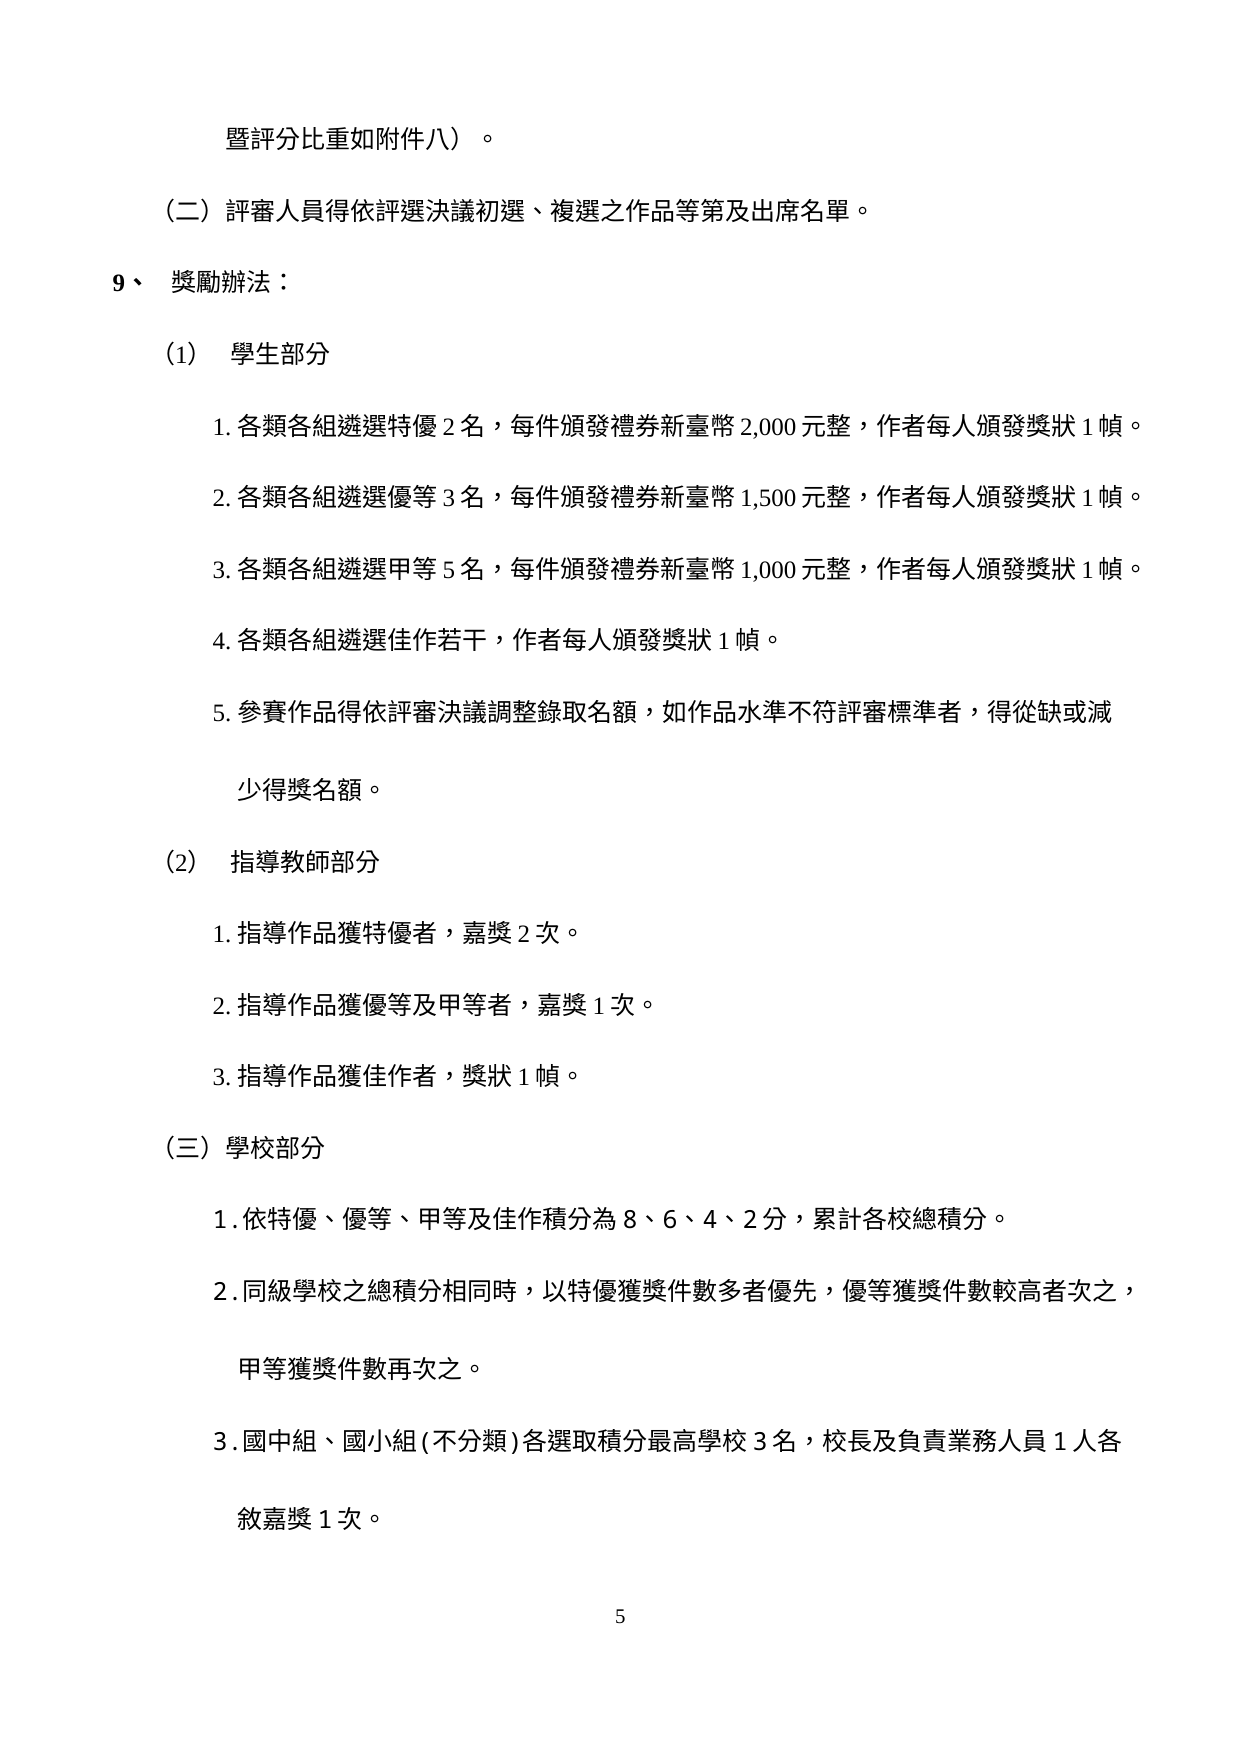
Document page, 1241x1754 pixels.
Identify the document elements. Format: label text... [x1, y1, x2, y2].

text （三）學校部分 [150, 1105, 1128, 1167]
text 1.依特優、優等、甲等及佳作積分為8、6、4、2分，累計各校總積分。 [212, 1176, 1128, 1239]
list 各類各組遴選特優2名，每件頒發禮券新臺幣2,000元整，作者每人頒發獎狀1幀。 [212, 382, 1128, 445]
list 指導作品獲優等及甲等者，嘉獎1次。 [212, 962, 1128, 1024]
list 參賽作品得依評審決議調整錄取名額，如作品水準不符評審標準者，得從缺或減少得獎名額。 [212, 669, 1128, 809]
list 指導作品獲特優者，嘉獎2次。 [212, 890, 1128, 952]
list 各類各組遴選優等3名，每件頒發禮券新臺幣1,500元整，作者每人頒發獎狀1幀。 [212, 454, 1128, 517]
list 學生部分 [150, 311, 1128, 373]
text 2.同級學校之總積分相同時，以特優獲獎件數多者優先，優等獲獎件數較高者次之，甲等獲獎件數再次之。 [212, 1248, 1128, 1388]
list 各類各組遴選甲等5名，每件頒發禮券新臺幣1,000元整，作者每人頒發獎狀1幀。 [212, 526, 1128, 588]
list 指導教師部分 [150, 818, 1128, 881]
text 暨評分比重如附件八）。 [150, 96, 1128, 159]
text 3.國中組、國小組(不分類)各選取積分最高學校3名，校長及負責業務人員1人各敘嘉獎1次。 [212, 1397, 1128, 1538]
list 各類各組遴選佳作若干，作者每人頒發獎狀1幀。 [212, 597, 1128, 660]
list 指導作品獲佳作者，獎狀1幀。 [212, 1033, 1128, 1096]
list 獎勵辦法： [112, 239, 1128, 302]
text （二）評審人員得依評選決議初選、複選之作品等第及出席名單。 [150, 168, 1128, 230]
